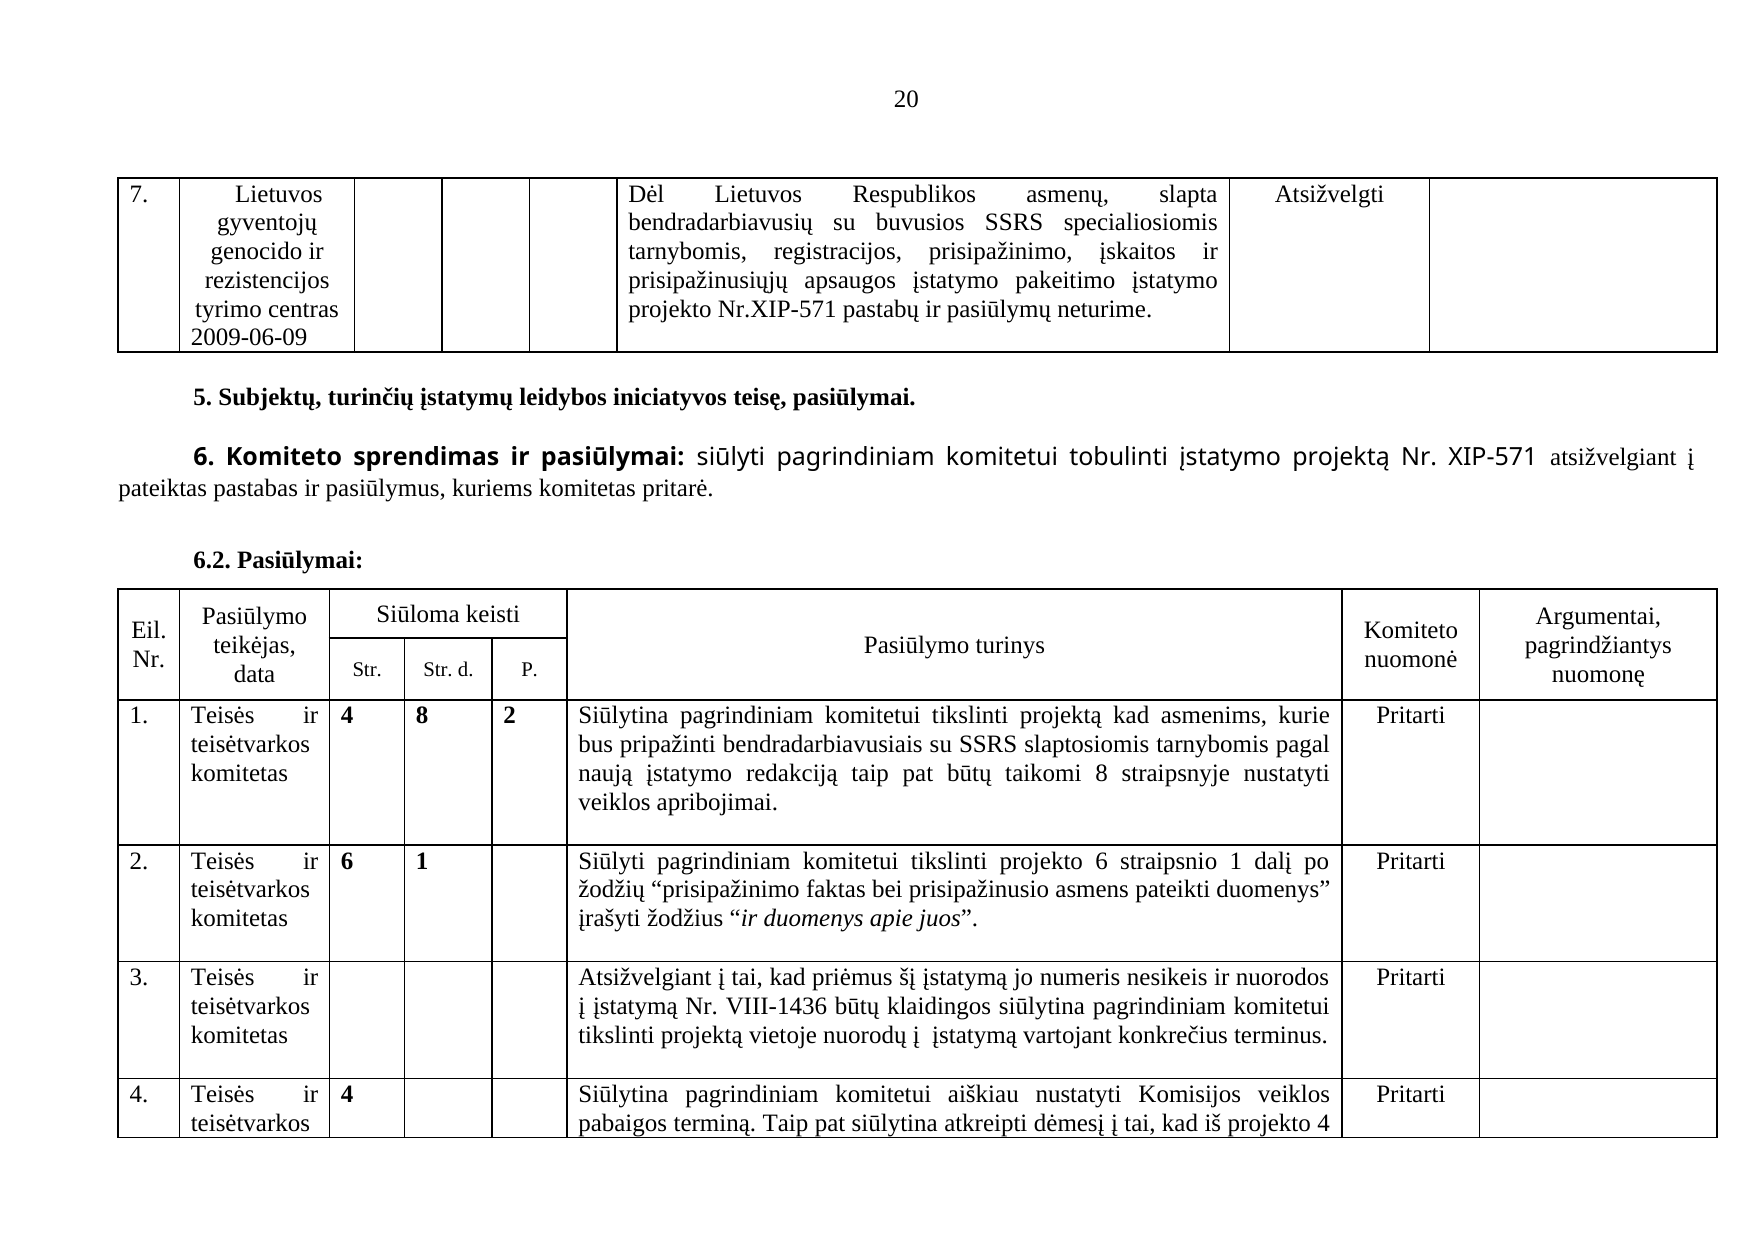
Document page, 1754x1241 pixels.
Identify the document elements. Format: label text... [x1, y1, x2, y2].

table_cell 8 [405, 701, 491, 844]
table_header Komiteto nuomonė [1343, 590, 1479, 699]
table_cell [330, 962, 404, 1077]
text 6. Komiteto sprendimas ir pasiūlymai: siūlyti pagrindiniam komitetui tobulinti įstatymo projektą Nr. XIP-571 atsižvelgiant į pateiktas pastabas ir pasiūlymus, kuriems komitetas pritarė. [118, 439, 1694, 502]
table_cell Pritarti [1343, 701, 1479, 844]
table_cell Teisės ir teisėtvarkos komitetas [180, 962, 329, 1077]
table_header Siūloma keisti [330, 590, 566, 637]
table_cell 4. [119, 1079, 179, 1136]
table_cell P. [493, 639, 566, 699]
table_cell [405, 1079, 491, 1136]
table_cell [1480, 962, 1716, 1077]
table_cell Pritarti [1343, 846, 1479, 961]
table_cell Siūlyti pagrindiniam komitetui tikslinti projekto 6 straipsnio 1 dalį po žodžių “prisipažinimo faktas bei prisipažinusio asmens pateikti duomenys” įrašyti žodžius “ir duomenys apie juos”. [568, 846, 1341, 961]
table_cell [1480, 1079, 1716, 1136]
table_cell 2 [493, 701, 566, 844]
table_cell [1480, 846, 1716, 961]
table_header Pasiūlymo turinys [568, 590, 1341, 699]
table_cell 7. [119, 179, 179, 351]
table_cell 3. [119, 962, 179, 1077]
table_cell Teisės ir teisėtvarkos komitetas [180, 846, 329, 961]
table_cell 4 [330, 1079, 404, 1136]
table_cell Siūlytina pagrindiniam komitetui tikslinti projektą kad asmenims, kurie bus pripažinti bendradarbiavusiais su SSRS slaptosiomis tarnybomis pagal naują įstatymo redakciją taip pat būtų taikomi 8 straipsnyje nustatyti veiklos apribojimai. [568, 701, 1341, 844]
table_cell [493, 1079, 566, 1136]
table_cell 2. [119, 846, 179, 961]
table_header Eil. Nr. [119, 590, 179, 699]
table_cell 1 [405, 846, 491, 961]
table_cell [443, 179, 529, 351]
table_cell Siūlytina pagrindiniam komitetui aiškiau nustatyti Komisijos veiklos pabaigos terminą. Taip pat siūlytina atkreipti dėmesį į tai, kad iš projekto 4 [568, 1079, 1341, 1136]
table_cell Teisės ir teisėtvarkos [180, 1079, 329, 1136]
table_cell [530, 179, 616, 351]
table_cell [493, 962, 566, 1077]
table_cell [493, 846, 566, 961]
table_cell 1. [119, 701, 179, 844]
table_header Argumentai, pagrindžiantys nuomonę [1480, 590, 1716, 699]
table_cell Pritarti [1343, 962, 1479, 1077]
table_cell [1480, 701, 1716, 844]
table_cell Dėl Lietuvos Respublikos asmenų, slapta bendradarbiavusių su buvusios SSRS specialiosiomis tarnybomis, registracijos, prisipažinimo, įskaitos ir prisipažinusiųjų apsaugos įstatymo pakeitimo įstatymo projekto Nr.XIP-571 pastabų ir pasiūlymų neturime. [618, 179, 1229, 351]
text 6.2. Pasiūlymai: [118, 545, 1694, 574]
table_cell Atsižvelgti [1230, 179, 1429, 351]
table_cell [1430, 179, 1716, 351]
table_cell Str. [330, 639, 404, 699]
table_cell Str. d. [405, 639, 491, 699]
table_cell Atsižvelgiant į tai, kad priėmus šį įstatymą jo numeris nesikeis ir nuorodos į įstatymą Nr. VIII-1436 būtų klaidingos siūlytina pagrindiniam komitetui tikslinti projektą vietoje nuorodų į įstatymą vartojant konkrečius terminus. [568, 962, 1341, 1077]
table_cell Lietuvos gyventojų genocido ir rezistencijos tyrimo centras 2009-06-09 [180, 179, 354, 351]
table_cell Pritarti [1343, 1079, 1479, 1136]
table_cell [405, 962, 491, 1077]
table_cell 4 [330, 701, 404, 844]
table_cell [355, 179, 441, 351]
table_header Pasiūlymo teikėjas, data [180, 590, 329, 699]
text 5. Subjektų, turinčių įstatymų leidybos iniciatyvos teisę, pasiūlymai. [118, 382, 1694, 410]
table_cell 6 [330, 846, 404, 961]
table_cell Teisės ir teisėtvarkos komitetas [180, 701, 329, 844]
